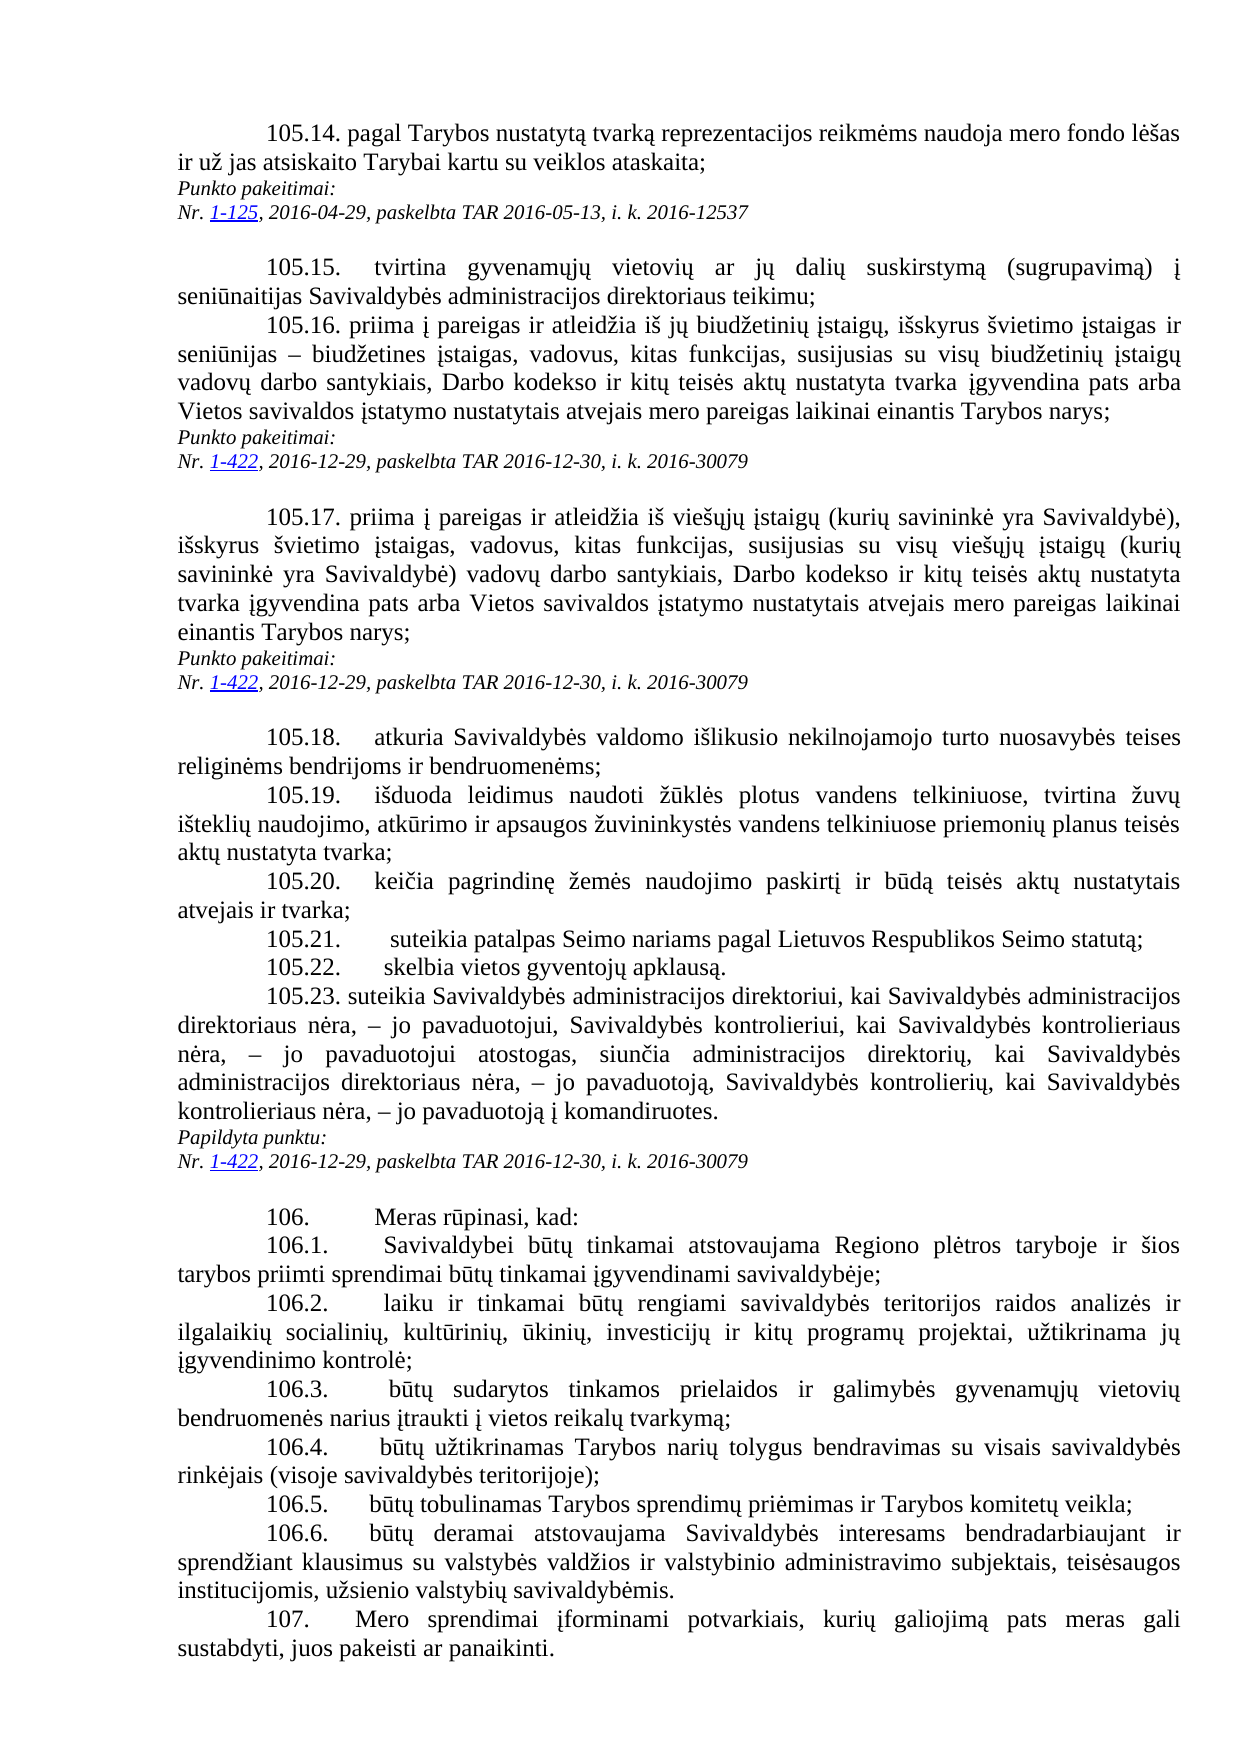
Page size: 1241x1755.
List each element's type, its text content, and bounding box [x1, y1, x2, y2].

text 105.23. suteikia Savivaldybės administracijos direktoriui, kai Savivaldybės administracijos direktoriaus nėra, – jo pavaduotojui, Savivaldybės kontrolieriui, kai Savivaldybės kontrolieriaus nėra, – jo pavaduotojui atostogas, siunčia administracijos direktorių, kai Savivaldybės administracijos direktoriaus nėra, – jo pavaduotoją, Savivaldybės kontrolierių, kai Savivaldybės kontrolieriaus nėra, – jo pavaduotoją į komandiruotes. [177, 981, 1181, 1125]
text 106. Meras rūpinasi, kad: [177, 1202, 1181, 1231]
text Punkto pakeitimai: [177, 425, 1181, 449]
text 106.2. laiku ir tinkamai būtų rengiami savivaldybės teritorijos raidos analizės ir ilgalaikių socialinių, kultūrinių, ūkinių, investicijų ir kitų programų projektai, užtikrinama jų įgyvendinimo kontrolė; [177, 1288, 1181, 1374]
text Nr. 1-422, 2016-12-29, paskelbta TAR 2016-12-30, i. k. 2016-30079 [177, 449, 1181, 473]
text 106.1. Savivaldybei būtų tinkamai atstovaujama Regiono plėtros taryboje ir šios tarybos priimti sprendimai būtų tinkamai įgyvendinami savivaldybėje; [177, 1231, 1181, 1288]
text 105.20. keičia pagrindinę žemės naudojimo paskirtį ir būdą teisės aktų nustatytais atvejais ir tvarka; [177, 866, 1181, 924]
text 105.21. suteikia patalpas Seimo nariams pagal Lietuvos Respublikos Seimo statutą; [177, 924, 1181, 952]
text 106.4. būtų užtikrinamas Tarybos narių tolygus bendravimas su visais savivaldybės rinkėjais (visoje savivaldybės teritorijoje); [177, 1432, 1181, 1489]
text 105.22. skelbia vietos gyventojų apklausą. [177, 952, 1181, 981]
text 106.6. būtų deramai atstovaujama Savivaldybės interesams bendradarbiaujant ir sprendžiant klausimus su valstybės valdžios ir valstybinio administravimo subjektais, teisėsaugos institucijomis, užsienio valstybių savivaldybėmis. [177, 1518, 1181, 1604]
text 105.15. tvirtina gyvenamųjų vietovių ar jų dalių suskirstymą (sugrupavimą) į seniūnaitijas Savivaldybės administracijos direktoriaus teikimu; [177, 252, 1181, 310]
text Nr. 1-422, 2016-12-29, paskelbta TAR 2016-12-30, i. k. 2016-30079 [177, 1149, 1181, 1173]
text Nr. 1-125, 2016-04-29, paskelbta TAR 2016-05-13, i. k. 2016-12537 [177, 200, 1181, 224]
text 105.17. priima į pareigas ir atleidžia iš viešųjų įstaigų (kurių savininkė yra Savivaldybė), išskyrus švietimo įstaigas, vadovus, kitas funkcijas, susijusias su visų viešųjų įstaigų (kurių savininkė yra Savivaldybė) vadovų darbo santykiais, Darbo kodekso ir kitų teisės aktų nustatyta tvarka įgyvendina pats arba Vietos savivaldos įstatymo nustatytais atvejais mero pareigas laikinai einantis Tarybos narys; [177, 502, 1181, 646]
text 107. Mero sprendimai įforminami potvarkiais, kurių galiojimą pats meras gali sustabdyti, juos pakeisti ar panaikinti. [177, 1604, 1181, 1662]
text 106.3. būtų sudarytos tinkamos prielaidos ir galimybės gyvenamųjų vietovių bendruomenės narius įtraukti į vietos reikalų tvarkymą; [177, 1374, 1181, 1432]
text 105.18. atkuria Savivaldybės valdomo išlikusio nekilnojamojo turto nuosavybės teises religinėms bendrijoms ir bendruomenėms; [177, 722, 1181, 780]
text 105.19. išduoda leidimus naudoti žūklės plotus vandens telkiniuose, tvirtina žuvų išteklių naudojimo, atkūrimo ir apsaugos žuvininkystės vandens telkiniuose priemonių planus teisės aktų nustatyta tvarka; [177, 780, 1181, 866]
text 105.16. priima į pareigas ir atleidžia iš jų biudžetinių įstaigų, išskyrus švietimo įstaigas ir seniūnijas – biudžetines įstaigas, vadovus, kitas funkcijas, susijusias su visų biudžetinių įstaigų vadovų darbo santykiais, Darbo kodekso ir kitų teisės aktų nustatyta tvarka įgyvendina pats arba Vietos savivaldos įstatymo nustatytais atvejais mero pareigas laikinai einantis Tarybos narys; [177, 310, 1181, 425]
text Punkto pakeitimai: [177, 176, 1181, 200]
text 106.5. būtų tobulinamas Tarybos sprendimų priėmimas ir Tarybos komitetų veikla; [177, 1489, 1181, 1518]
text Punkto pakeitimai: [177, 646, 1181, 670]
text Nr. 1-422, 2016-12-29, paskelbta TAR 2016-12-30, i. k. 2016-30079 [177, 670, 1181, 694]
text 105.14. pagal Tarybos nustatytą tvarką reprezentacijos reikmėms naudoja mero fondo lėšas ir už jas atsiskaito Tarybai kartu su veiklos ataskaita; [177, 118, 1181, 176]
text Papildyta punktu: [177, 1125, 1181, 1149]
